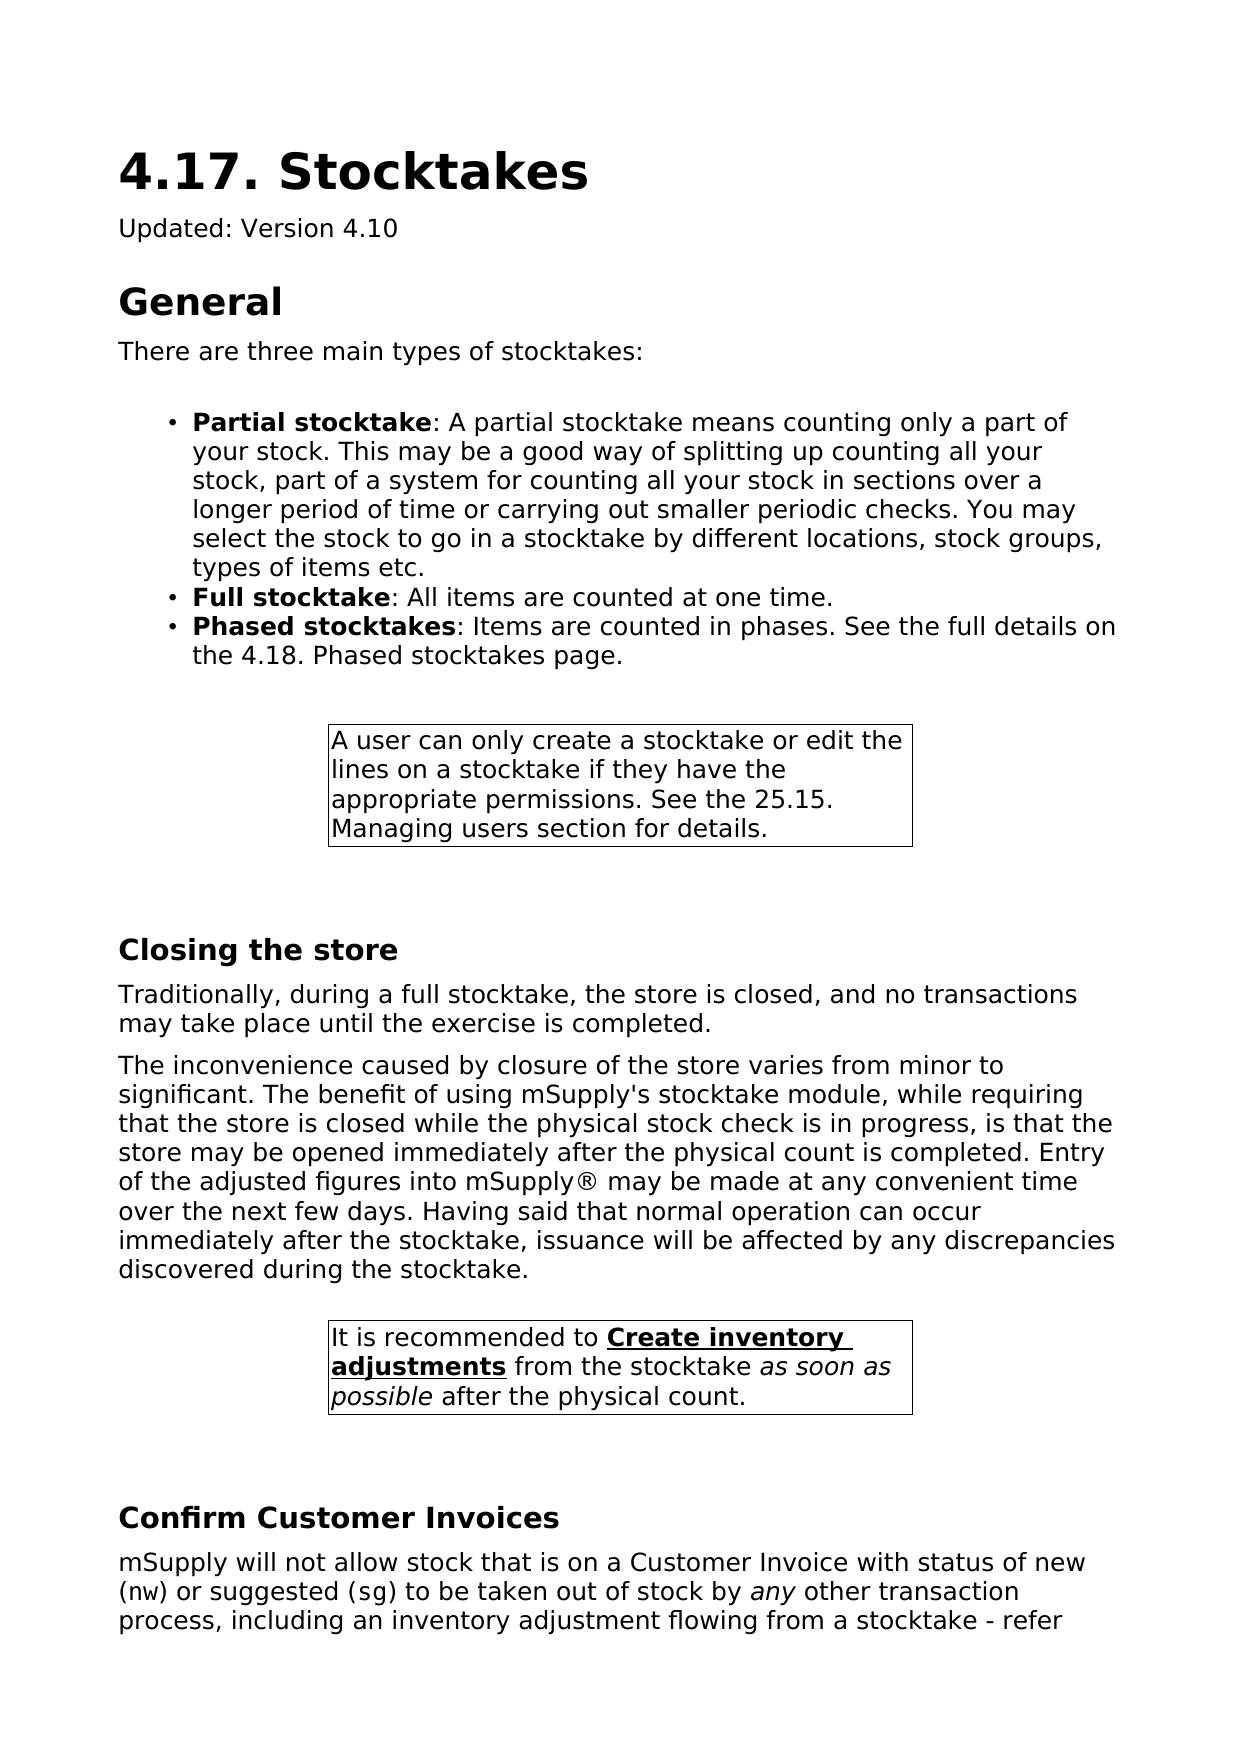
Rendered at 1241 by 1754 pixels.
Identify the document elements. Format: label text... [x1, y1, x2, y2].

text There are three main types of stocktakes: [118, 337, 1122, 366]
text mSupply will not allow stock that is on a Customer Invoice with status of new (nw) or suggested (sg) to be taken out of stock by any other transaction process, including an inventory adjustment flowing from a stocktake - refer [118, 1548, 1122, 1635]
subtitle Confirm Customer Invoices [118, 1501, 1122, 1535]
list Partial stocktake: A partial stocktake means counting only a part of your stock. This may be a good way of splitting up counting all your stock, part of a system for counting all your stock in sections over a longer period of time or carrying out smaller periodic checks. You may select the stock to go in a stocktake by different locations, stock groups, types of items etc. [177, 408, 1122, 583]
text The inconvenience caused by closure of the store varies from minor to significant. The benefit of using mSupply's stocktake module, while requiring that the store is closed while the physical stock check is in progress, is that the store may be opened immediately after the physical count is completed. Entry of the adjusted figures into mSupply® may be made at any convenient time over the next few days. Having said that normal operation can occur immediately after the stocktake, issuance will be affected by any discrepancies discovered during the stocktake. [118, 1051, 1122, 1284]
list Full stocktake: All items are counted at one time. [177, 583, 1122, 612]
list Phased stocktakes: Items are counted in phases. See the full details on the 4.18. Phased stocktakes page. [177, 612, 1122, 670]
table_header A user can only create a stocktake or edit the lines on a stocktake if they have the appropriate permissions. See the 25.15. Managing users section for details. [329, 725, 912, 846]
subtitle Closing the store [118, 933, 1122, 967]
text Traditionally, during a full stocktake, the store is closed, and no transactions may take place until the exercise is completed. [118, 980, 1122, 1038]
subtitle General [118, 281, 1122, 324]
text Updated: Version 4.10 [118, 214, 1122, 243]
subtitle 4.17. Stocktakes [118, 143, 1122, 201]
table_header It is recommended to Create inventory adjustments from the stocktake as soon as possible after the physical count. [329, 1321, 912, 1414]
